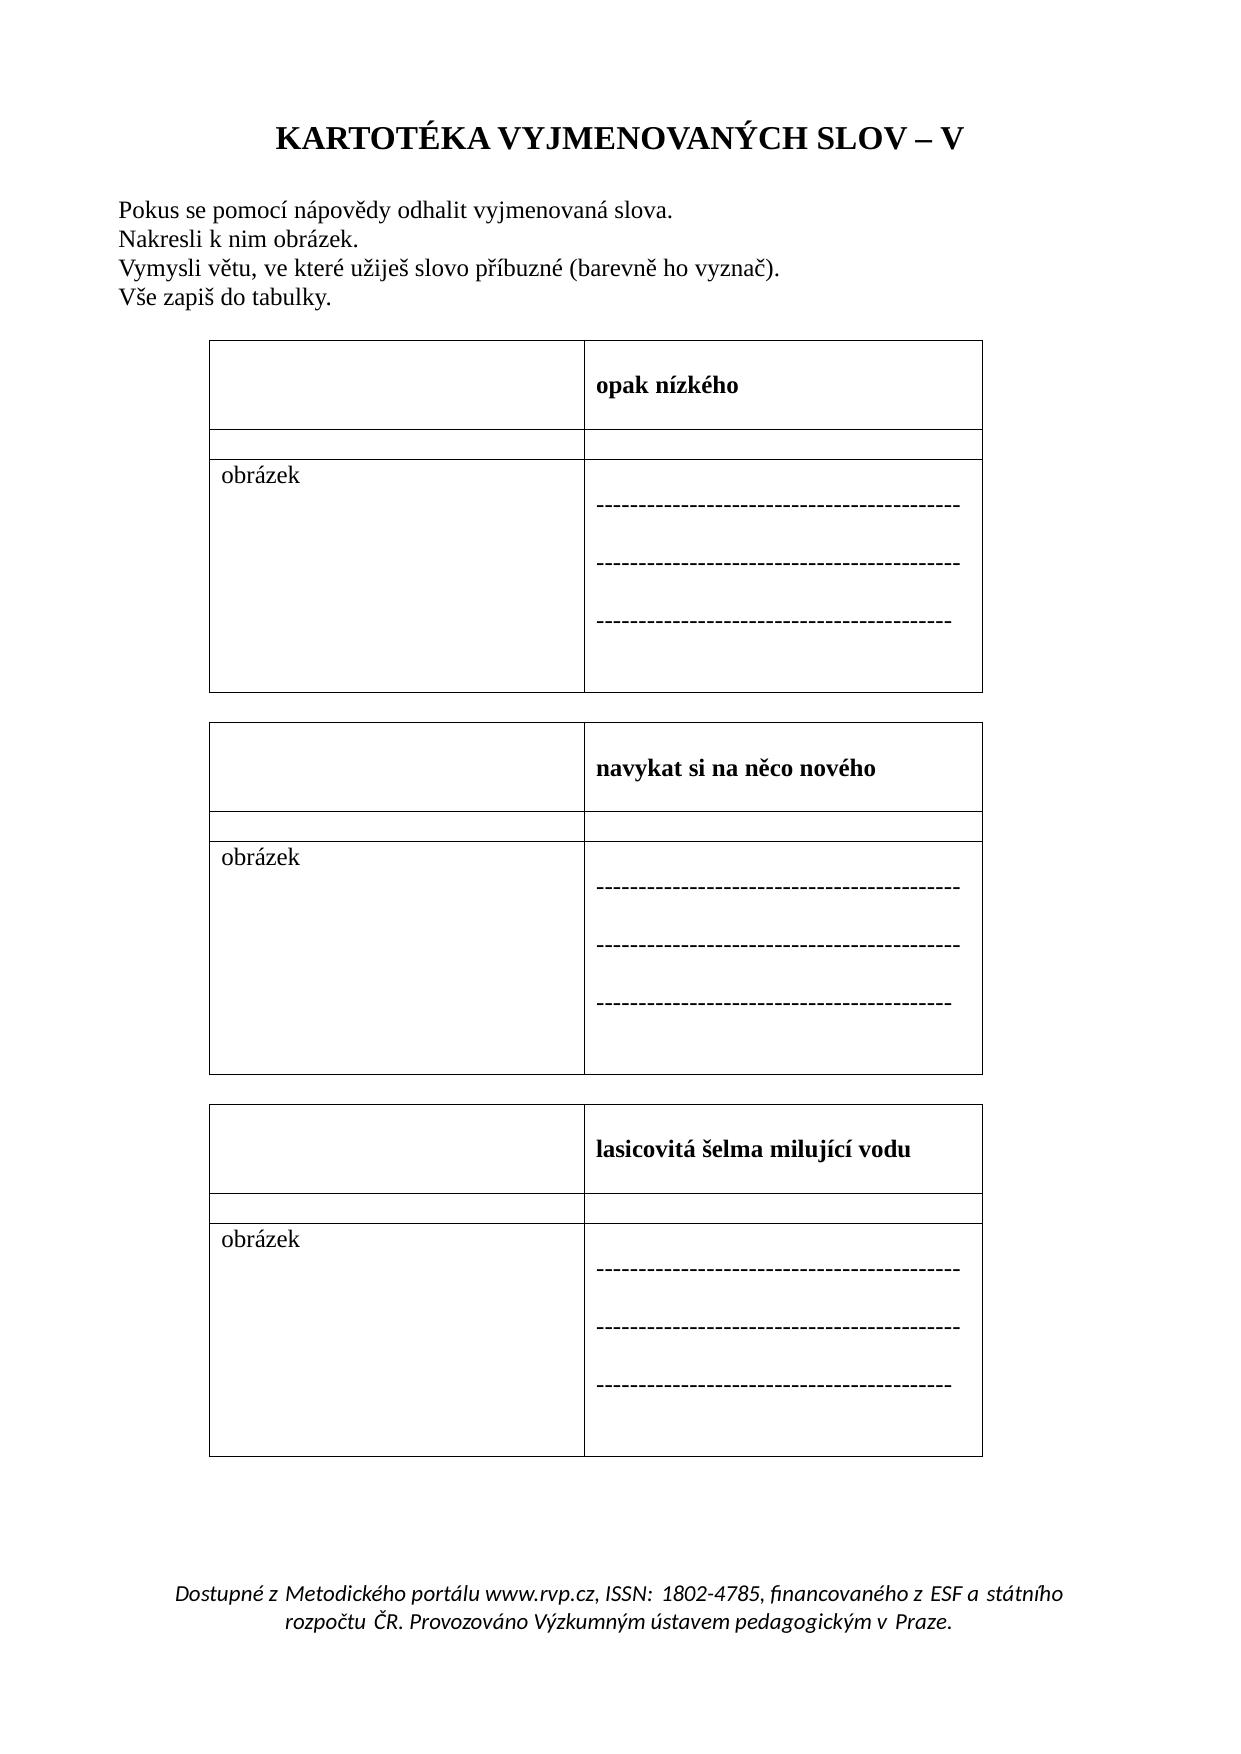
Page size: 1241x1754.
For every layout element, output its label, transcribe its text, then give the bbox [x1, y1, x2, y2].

table_header [210, 341, 584, 428]
table_cell ------------------------------------------- ------------------------------------------- ------------------------------------------ [585, 1224, 982, 1456]
table_header navykat si na něco nového [585, 723, 982, 811]
table_cell [210, 812, 584, 841]
text Pokus se pomocí nápovědy odhalit vyjmenovaná slova. [118, 195, 1122, 224]
text Nakresli k nim obrázek. [118, 224, 1122, 253]
table_cell [585, 1194, 982, 1223]
table_header lasicovitá šelma milující vodu [585, 1105, 982, 1192]
table_cell [210, 430, 584, 459]
table_cell [585, 812, 982, 841]
table_header opak nízkého [585, 341, 982, 428]
table_cell ------------------------------------------- ------------------------------------------- ------------------------------------------ [585, 460, 982, 692]
table_header [210, 1105, 584, 1192]
text Vše zapiš do tabulky. [118, 282, 1122, 311]
text Vymysli větu, ve které užiješ slovo příbuzné (barevně ho vyznač). [118, 253, 1122, 282]
table_header [210, 723, 584, 811]
table_cell obrázek [210, 1224, 584, 1456]
table_cell [585, 430, 982, 459]
table_cell obrázek [210, 460, 584, 692]
table_cell [210, 1194, 584, 1223]
text KARTOTÉKA VYJMENOVANÝCH SLOV – V [118, 118, 1122, 157]
table_cell obrázek [210, 842, 584, 1074]
table_cell ------------------------------------------- ------------------------------------------- ------------------------------------------ [585, 842, 982, 1074]
